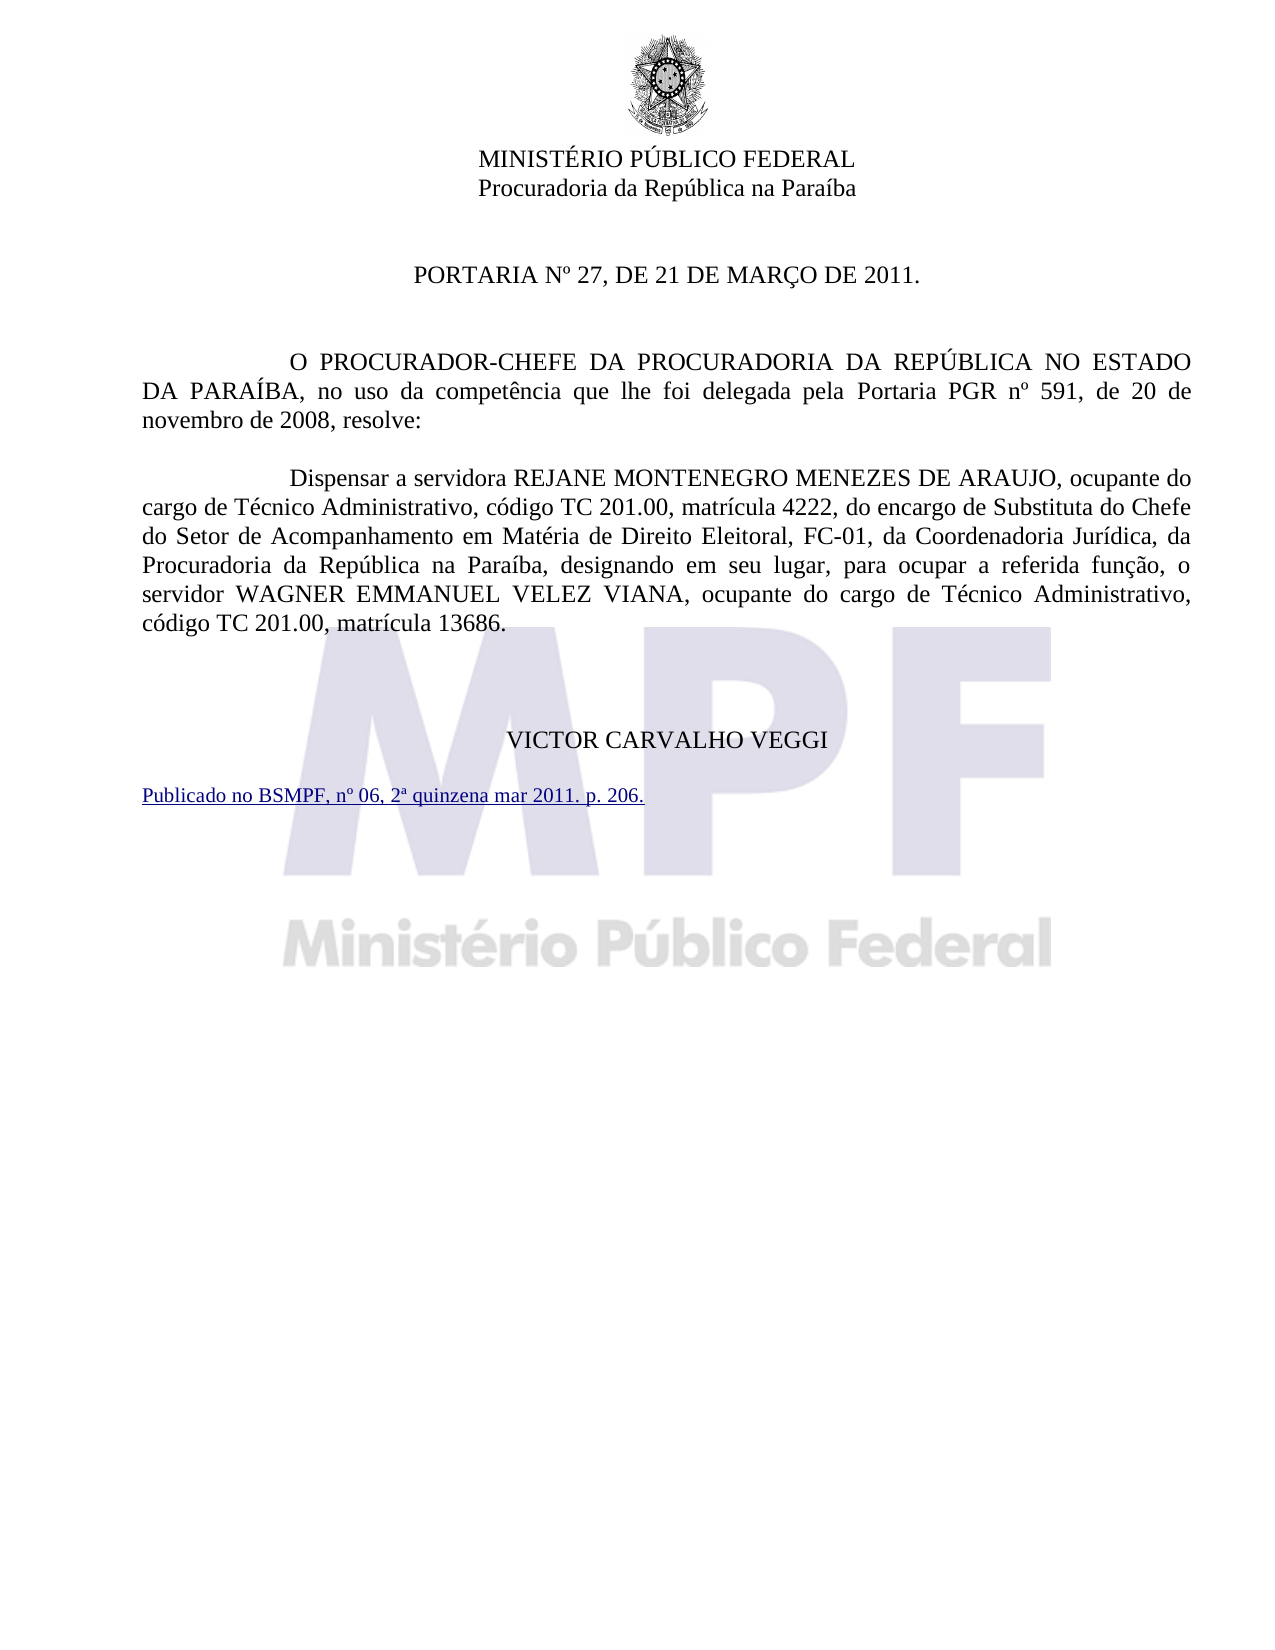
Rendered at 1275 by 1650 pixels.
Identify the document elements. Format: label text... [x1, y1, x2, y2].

text VICTOR CARVALHO VEGGI [142, 724, 1192, 753]
picture [283, 637, 1051, 724]
text O PROCURADOR-CHEFE DA PROCURADORIA DA REPÚBLICA NO ESTADO DA PARAÍBA, no uso da competência que lhe foi delegada pela Portaria PGR nº 591, de 20 de novembro de 2008, resolve: [142, 347, 1192, 434]
picture [625, 28, 709, 136]
text MINISTÉRIO PÚBLICO FEDERAL [142, 144, 1192, 173]
picture [283, 807, 1051, 967]
text PORTARIA Nº 27, DE 21 DE MARÇO DE 2011. [142, 259, 1192, 288]
text Procuradoria da República na Paraíba [142, 173, 1192, 202]
picture [283, 753, 1051, 783]
text Dispensar a servidora REJANE MONTENEGRO MENEZES DE ARAUJO, ocupante do cargo de Técnico Administrativo, código TC 201.00, matrícula 4222, do encargo de Substituta do Chefe do Setor de Acompanhamento em Matéria de Direito Eleitoral, FC-01, da Coordenadoria Jurídica, da Procuradoria da República na Paraíba, designando em seu lugar, para ocupar a referida função, o servidor WAGNER EMMANUEL VELEZ VIANA, ocupante do cargo de Técnico Administrativo, código TC 201.00, matrícula 13686. [142, 463, 1192, 637]
text Publicado no BSMPF, nº 06, 2ª quinzena mar 2011. p. 206. [142, 783, 1192, 807]
